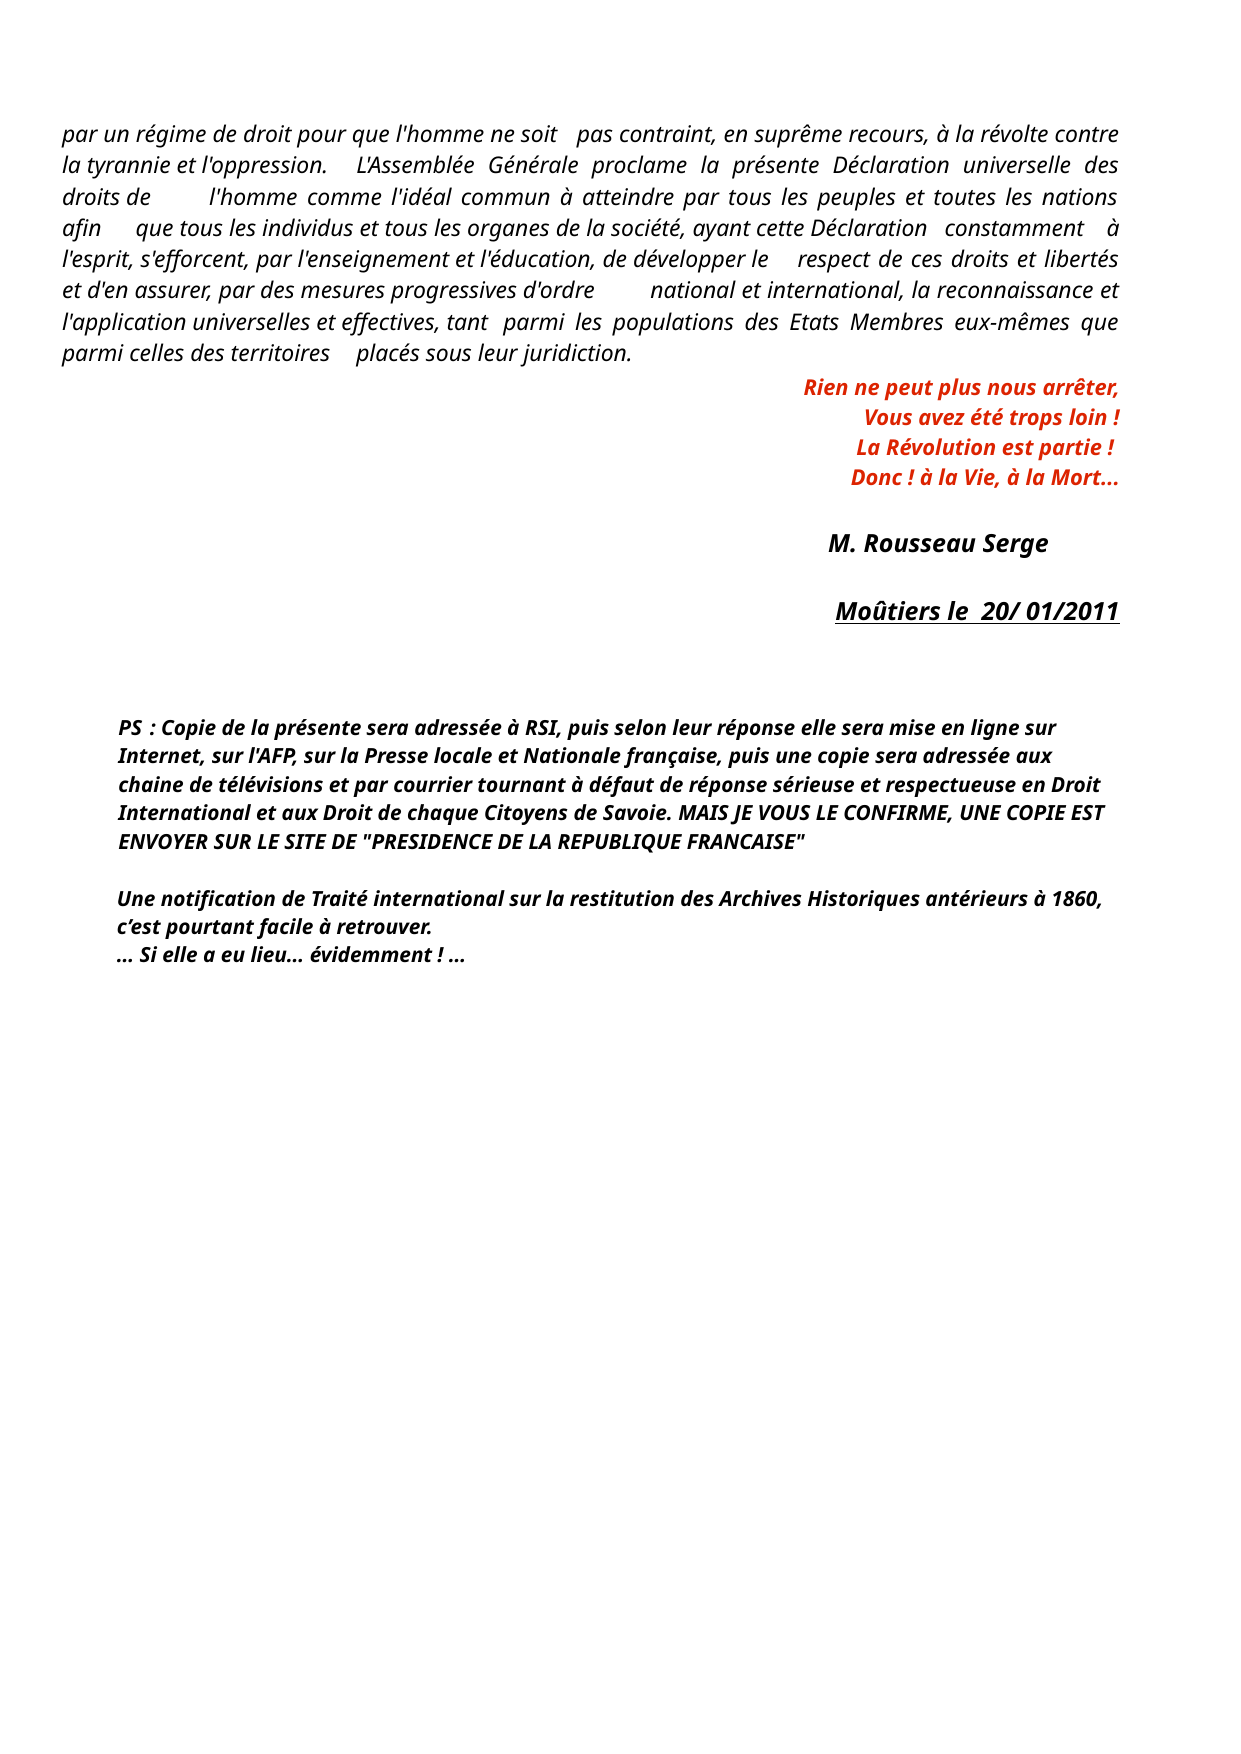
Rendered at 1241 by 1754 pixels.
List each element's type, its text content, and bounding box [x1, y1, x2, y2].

list Vous avez été trops loin ! [493, 402, 1122, 432]
list Donc ! à la Vie, à la Mort... [493, 462, 1122, 492]
list Rien ne peut plus nous arrêter, [493, 368, 1122, 402]
list M. Rousseau Serge [493, 526, 1122, 560]
text … Si elle a eu lieu… évidemment ! … [117, 941, 1122, 969]
text Moûtiers le 20/ 01/2011 [561, 594, 1122, 628]
text PS : Copie de la présente sera adressée à RSI, puis selon leur réponse elle sera mise en ligne sur Internet, sur l'AFP, sur la Presse locale et Nationale française, puis une copie sera adressée aux chaine de télévisions et par courrier tournant à défaut de réponse sérieuse et respectueuse en Droit International et aux Droit de chaque Citoyens de Savoie. MAIS JE VOUS LE CONFIRME, UNE COPIE EST ENVOYER SUR LE SITE DE "PRESIDENCE DE LA REPUBLIQUE FRANCAISE" [118, 713, 1122, 855]
text Une notification de Traité international sur la restitution des Archives Historiques antérieurs à 1860, c’est pourtant facile à retrouver. [117, 884, 1122, 941]
list La Révolution est partie ! [493, 432, 1122, 462]
text par un régime de droit pour que l'homme ne soit pas contraint, en suprême recours, à la révolte contre la tyrannie et l'oppression. L'Assemblée Générale proclame la présente Déclaration universelle des droits de l'homme comme l'idéal commun à atteindre par tous les peuples et toutes les nations afin que tous les individus et tous les organes de la société, ayant cette Déclaration constamment à l'esprit, s'efforcent, par l'enseignement et l'éducation, de développer le respect de ces droits et libertés et d'en assurer, par des mesures progressives d'ordre national et international, la reconnaissance et l'application universelles et effectives, tant parmi les populations des Etats Membres eux-mêmes que parmi celles des territoires placés sous leur juridiction. [62, 118, 1122, 368]
